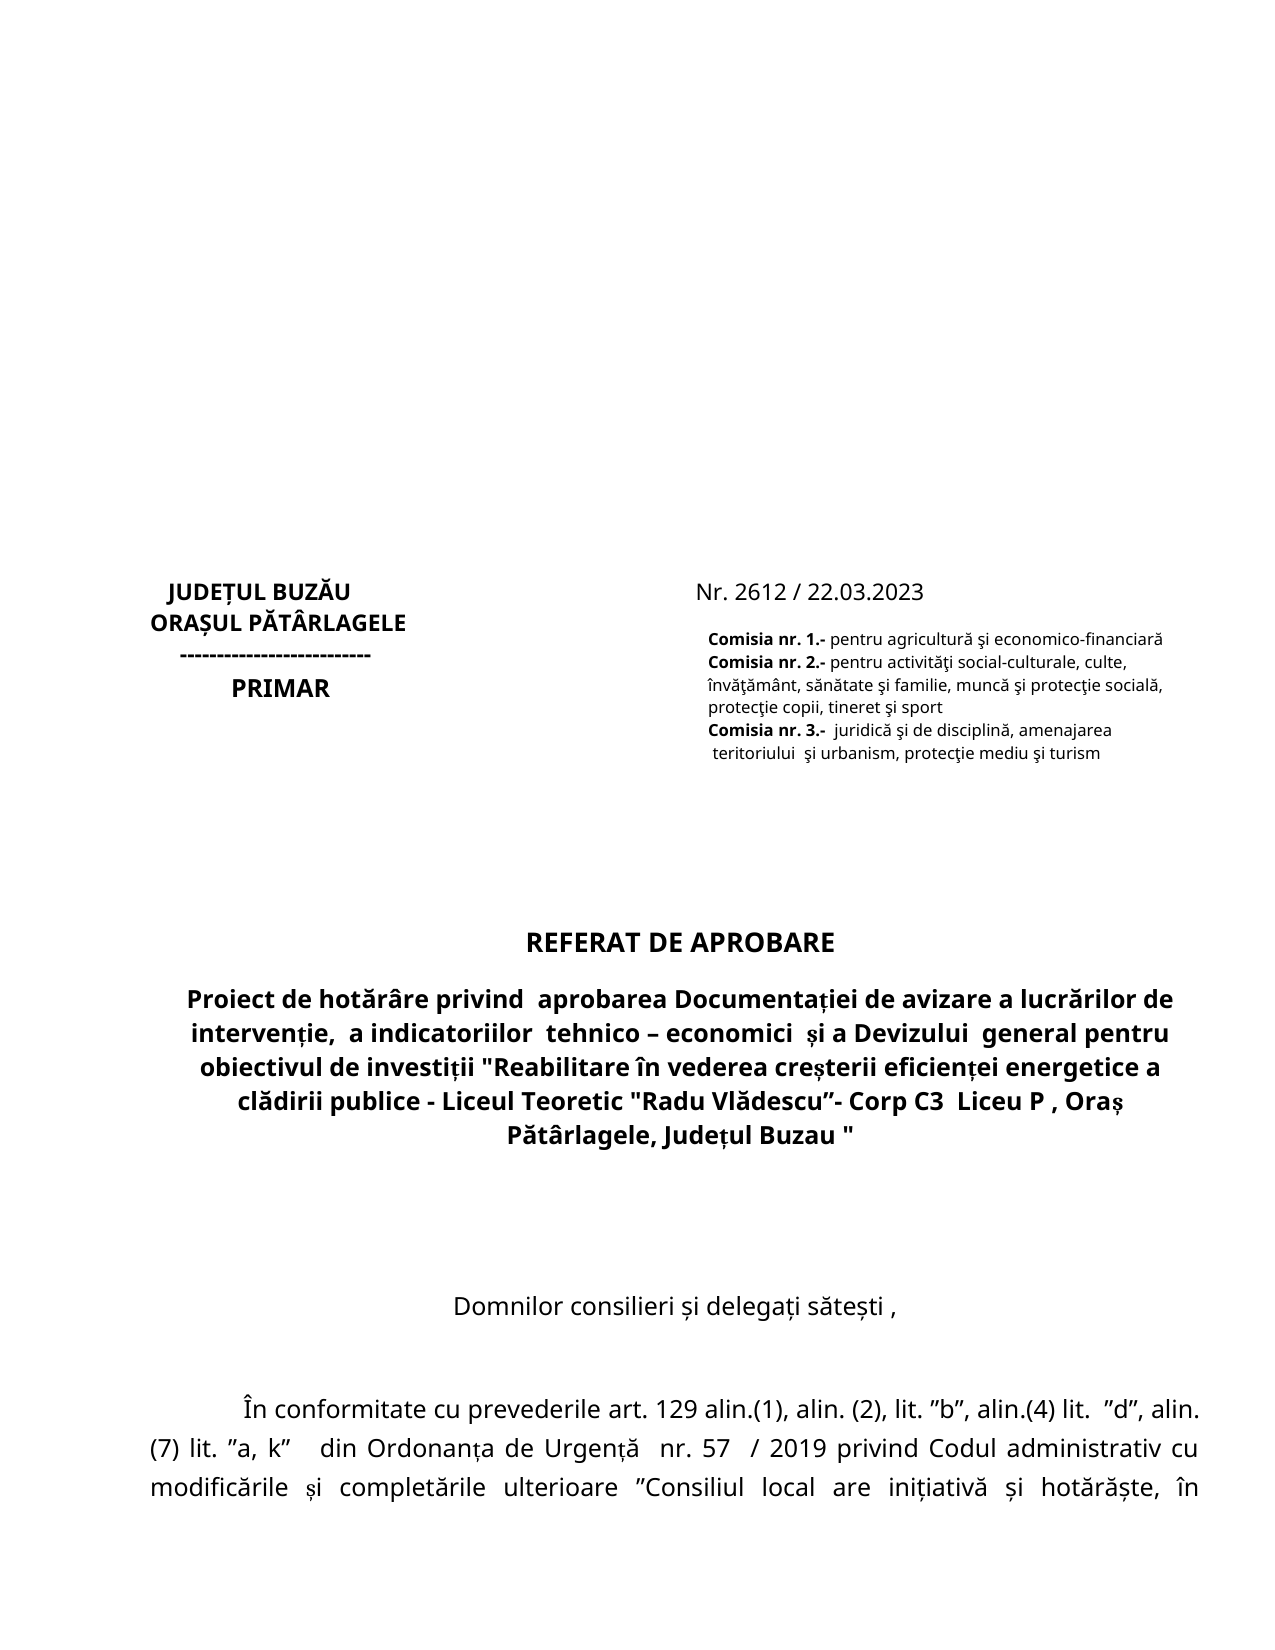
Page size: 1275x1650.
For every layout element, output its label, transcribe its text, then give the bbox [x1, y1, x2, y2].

text PRIMAR [172, 670, 692, 704]
text Proiect de hotărâre privind aprobarea Documentației de avizare a lucrărilor de intervenție, a indicatoriilor tehnico – economici și a Devizului general pentru obiectivul de investiții "Reabilitare în vederea creșterii eficienței energetice a clădirii publice - Liceul Teoretic "Radu Vlădescu”- Corp C3 Liceu P , Oraș Pătârlagele, Județul Buzau " [172, 981, 1188, 1152]
text Domnilor consilieri şi delegaţi săteşti , [150, 1289, 1200, 1323]
text ORAŞUL PĂTÂRLAGELE [150, 607, 1200, 638]
text REFERAT DE APROBARE [172, 923, 1188, 960]
subtitle JUDEŢUL BUZĂU Nr. 2612 / 22.03.2023 [150, 576, 1200, 607]
text În conformitate cu prevederile art. 129 alin.(1), alin. (2), lit. ”b”, alin.(4) lit. ”d”, alin. (7) lit. ”a, k” din Ordonanța de Urgență nr. 57 / 2019 privind Codul administrativ cu modificările și completările ulterioare ”Consiliul local are iniţiativă şi hotărăşte, în [150, 1391, 1200, 1504]
text -------------------------- [150, 638, 692, 669]
